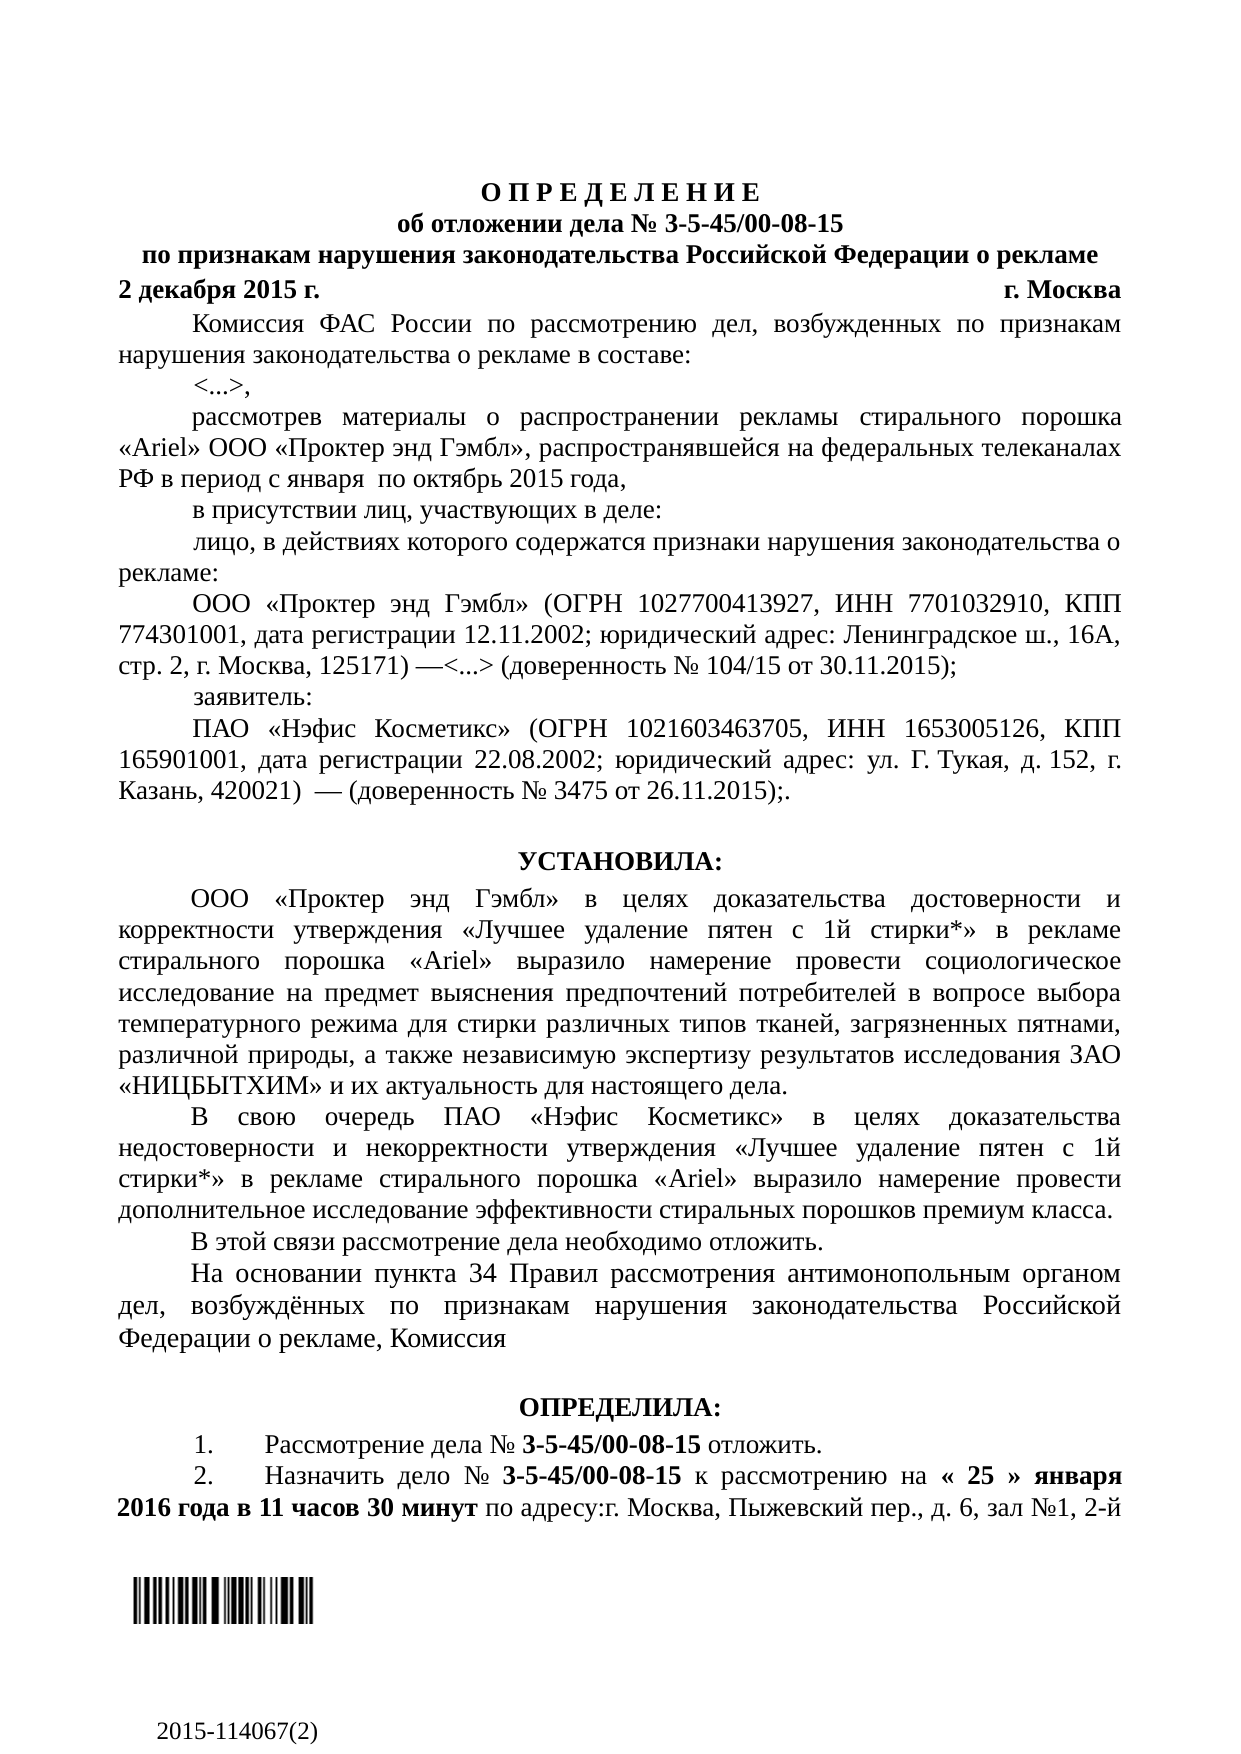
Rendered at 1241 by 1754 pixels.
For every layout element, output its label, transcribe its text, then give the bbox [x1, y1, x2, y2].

text 2 декабря 2015 г. г. Москва [118, 273, 1122, 304]
text заявитель: [118, 681, 1122, 712]
text ООО «Проктер энд Гэмбл» в целях доказательства достоверности и корректности утверждения «Лучшее удаление пятен с 1й стирки*» в рекламе стирального порошка «Ariel» выразило намерение провести социологическое исследование на предмет выяснения предпочтений потребителей в вопросе выбора температурного режима для стирки различных типов тканей, загрязненных пятнами, различной природы, а также независимую экспертизу результатов исследования ЗАО «НИЦБЫТХИМ» и их актуальность для настоящего дела. [118, 882, 1122, 1100]
text ООО «Проктер энд Гэмбл» (ОГРН 1027700413927, ИНН 7701032910, КПП 774301001, дата регистрации 12.11.2002; юридический адрес: Ленинградское ш., 16А, стр. 2, г. Москва, 125171) —<...> (доверенность № 104/15 от 30.11.2015); [118, 587, 1122, 681]
picture [118, 1577, 331, 1624]
text в присутствии лиц, участвующих в деле: [118, 494, 1122, 525]
text <...>, [118, 369, 1122, 400]
text по признакам нарушения законодательства Российской Федерации о рекламе [118, 239, 1122, 270]
text В этой связи рассмотрение дела необходимо отложить. [118, 1225, 1122, 1256]
text ПАО «Нэфис Косметикс» (ОГРН 1021603463705, ИНН 1653005126, КПП 165901001, дата регистрации 22.08.2002; юридический адрес: ул. Г. Тукая, д. 152, г. Казань, 420021) — (доверенность № 3475 от 26.11.2015);. [118, 712, 1122, 805]
text О П Р Е Д Е Л Е Н И Е [118, 176, 1122, 207]
text Комиссия ФАС России по рассмотрению дел, возбужденных по признакам нарушения законодательства о рекламе в составе: [118, 307, 1122, 369]
text УСТАНОВИЛА: [118, 844, 1122, 876]
text На основании пункта 34 Правил рассмотрения антимонопольным органом дел, возбуждённых по признакам нарушения законодательства Российской Федерации о рекламе, Комиссия [118, 1256, 1122, 1353]
text ОПРЕДЕЛИЛА: [118, 1391, 1122, 1422]
list Рассмотрение дела № 3-5-45/00-08-15 отложить. [117, 1428, 1122, 1459]
text лицо, в действиях которого содержатся признаки нарушения законодательства о рекламе: [118, 525, 1122, 587]
text рассмотрев материалы о распространении рекламы стирального порошка «Ariel» ООО «Проктер энд Гэмбл», распространявшейся на федеральных телеканалах РФ в период с января по октябрь 2015 года, [118, 400, 1122, 494]
list Назначить дело № 3-5-45/00-08-15 к рассмотрению на « 25 » января 2016 года в 11 часов 30 минут по адресу:г. Москва, Пыжевский пер., д. 6, зал №1, 2-й [117, 1459, 1122, 1522]
text об отложении дела № 3-5-45/00-08-15 [118, 207, 1122, 239]
text В свою очередь ПАО «Нэфис Косметикс» в целях доказательства недостоверности и некорректности утверждения «Лучшее удаление пятен с 1й стирки*» в рекламе стирального порошка «Ariel» выразило намерение провести дополнительное исследование эффективности стиральных порошков премиум класса. [118, 1100, 1122, 1225]
